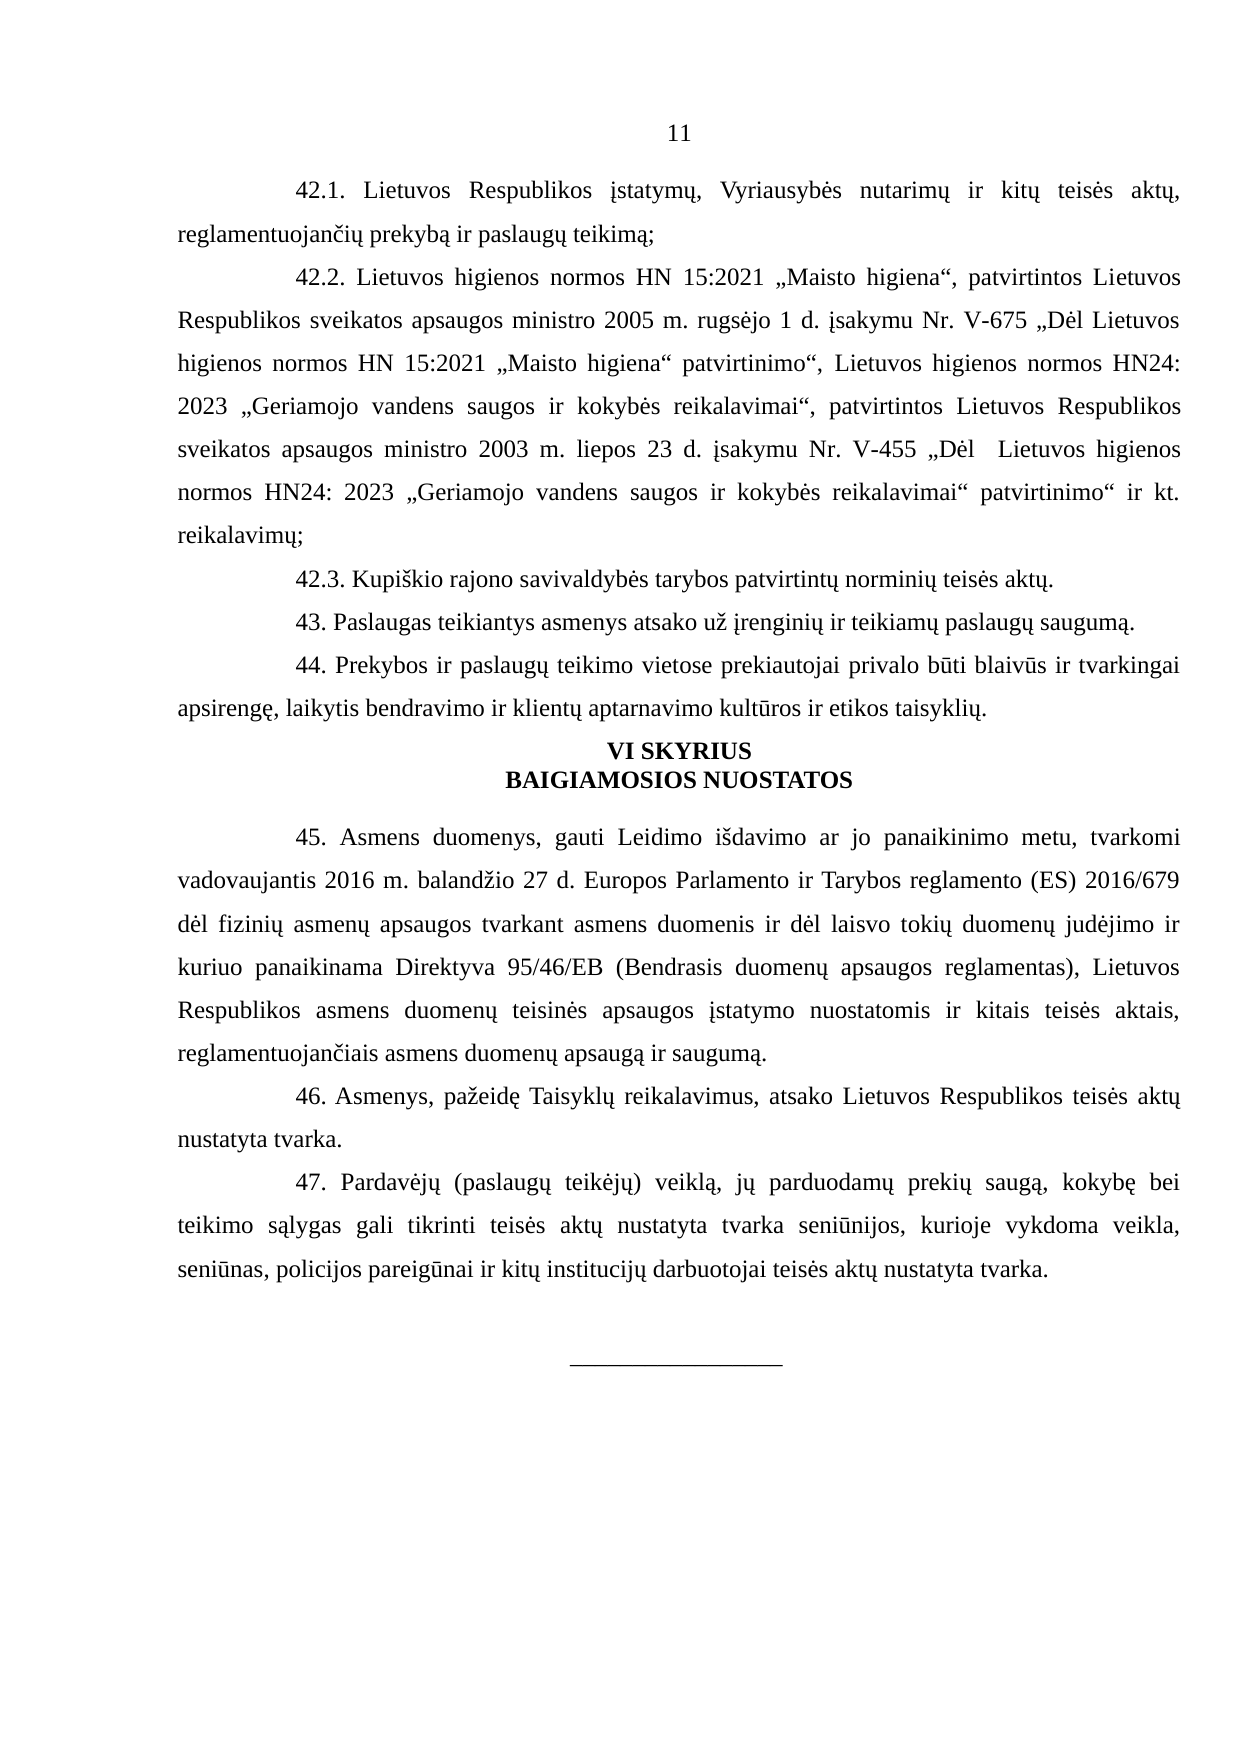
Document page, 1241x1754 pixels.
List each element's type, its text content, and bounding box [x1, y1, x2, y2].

text 46. Asmenys, pažeidę Taisyklų reikalavimus, atsako Lietuvos Respublikos teisės aktų nustatyta tvarka. [177, 1081, 1181, 1153]
text VI SKYRIUS [177, 736, 1181, 765]
text 44. Prekybos ir paslaugų teikimo vietose prekiautojai privalo būti blaivūs ir tvarkingai apsirengę, laikytis bendravimo ir klientų aptarnavimo kultūros ir etikos taisyklių. [177, 650, 1181, 722]
text 43. Paslaugas teikiantys asmenys atsako už įrenginių ir teikiamų paslaugų saugumą. [177, 607, 1181, 636]
text 45. Asmens duomenys, gauti Leidimo išdavimo ar jo panaikinimo metu, tvarkomi vadovaujantis 2016 m. balandžio 27 d. Europos Parlamento ir Tarybos reglamento (ES) 2016/679 dėl fizinių asmenų apsaugos tvarkant asmens duomenis ir dėl laisvo tokių duomenų judėjimo ir kuriuo panaikinama Direktyva 95/46/EB (Bendrasis duomenų apsaugos reglamentas), Lietuvos Respublikos asmens duomenų teisinės apsaugos įstatymo nuostatomis ir kitais teisės aktais, reglamentuojančiais asmens duomenų apsaugą ir saugumą. [177, 822, 1181, 1067]
subtitle _________________ [177, 1340, 1181, 1369]
text 42.1. Lietuvos Respublikos įstatymų, Vyriausybės nutarimų ir kitų teisės aktų, reglamentuojančių prekybą ir paslaugų teikimą; [177, 176, 1181, 247]
text 42.2. Lietuvos higienos normos HN 15:2021 „Maisto higiena“, patvirtintos Lietuvos Respublikos sveikatos apsaugos ministro 2005 m. rugsėjo 1 d. įsakymu Nr. V-675 „Dėl Lietuvos higienos normos HN 15:2021 „Maisto higiena“ patvirtinimo“, Lietuvos higienos normos HN24: 2023 „Geriamojo vandens saugos ir kokybės reikalavimai“, patvirtintos Lietuvos Respublikos sveikatos apsaugos ministro 2003 m. liepos 23 d. įsakymu Nr. V-455 „Dėl Lietuvos higienos normos HN24: 2023 „Geriamojo vandens saugos ir kokybės reikalavimai“ patvirtinimo“ ir kt. reikalavimų; [177, 262, 1181, 549]
text 42.3. Kupiškio rajono savivaldybės tarybos patvirtintų norminių teisės aktų. [177, 564, 1181, 592]
text BAIGIAMOSIOS NUOSTATOS [177, 765, 1181, 794]
text 47. Pardavėjų (paslaugų teikėjų) veiklą, jų parduodamų prekių saugą, kokybę bei teikimo sąlygas gali tikrinti teisės aktų nustatyta tvarka seniūnijos, kurioje vykdoma veikla, seniūnas, policijos pareigūnai ir kitų institucijų darbuotojai teisės aktų nustatyta tvarka. [177, 1167, 1181, 1282]
